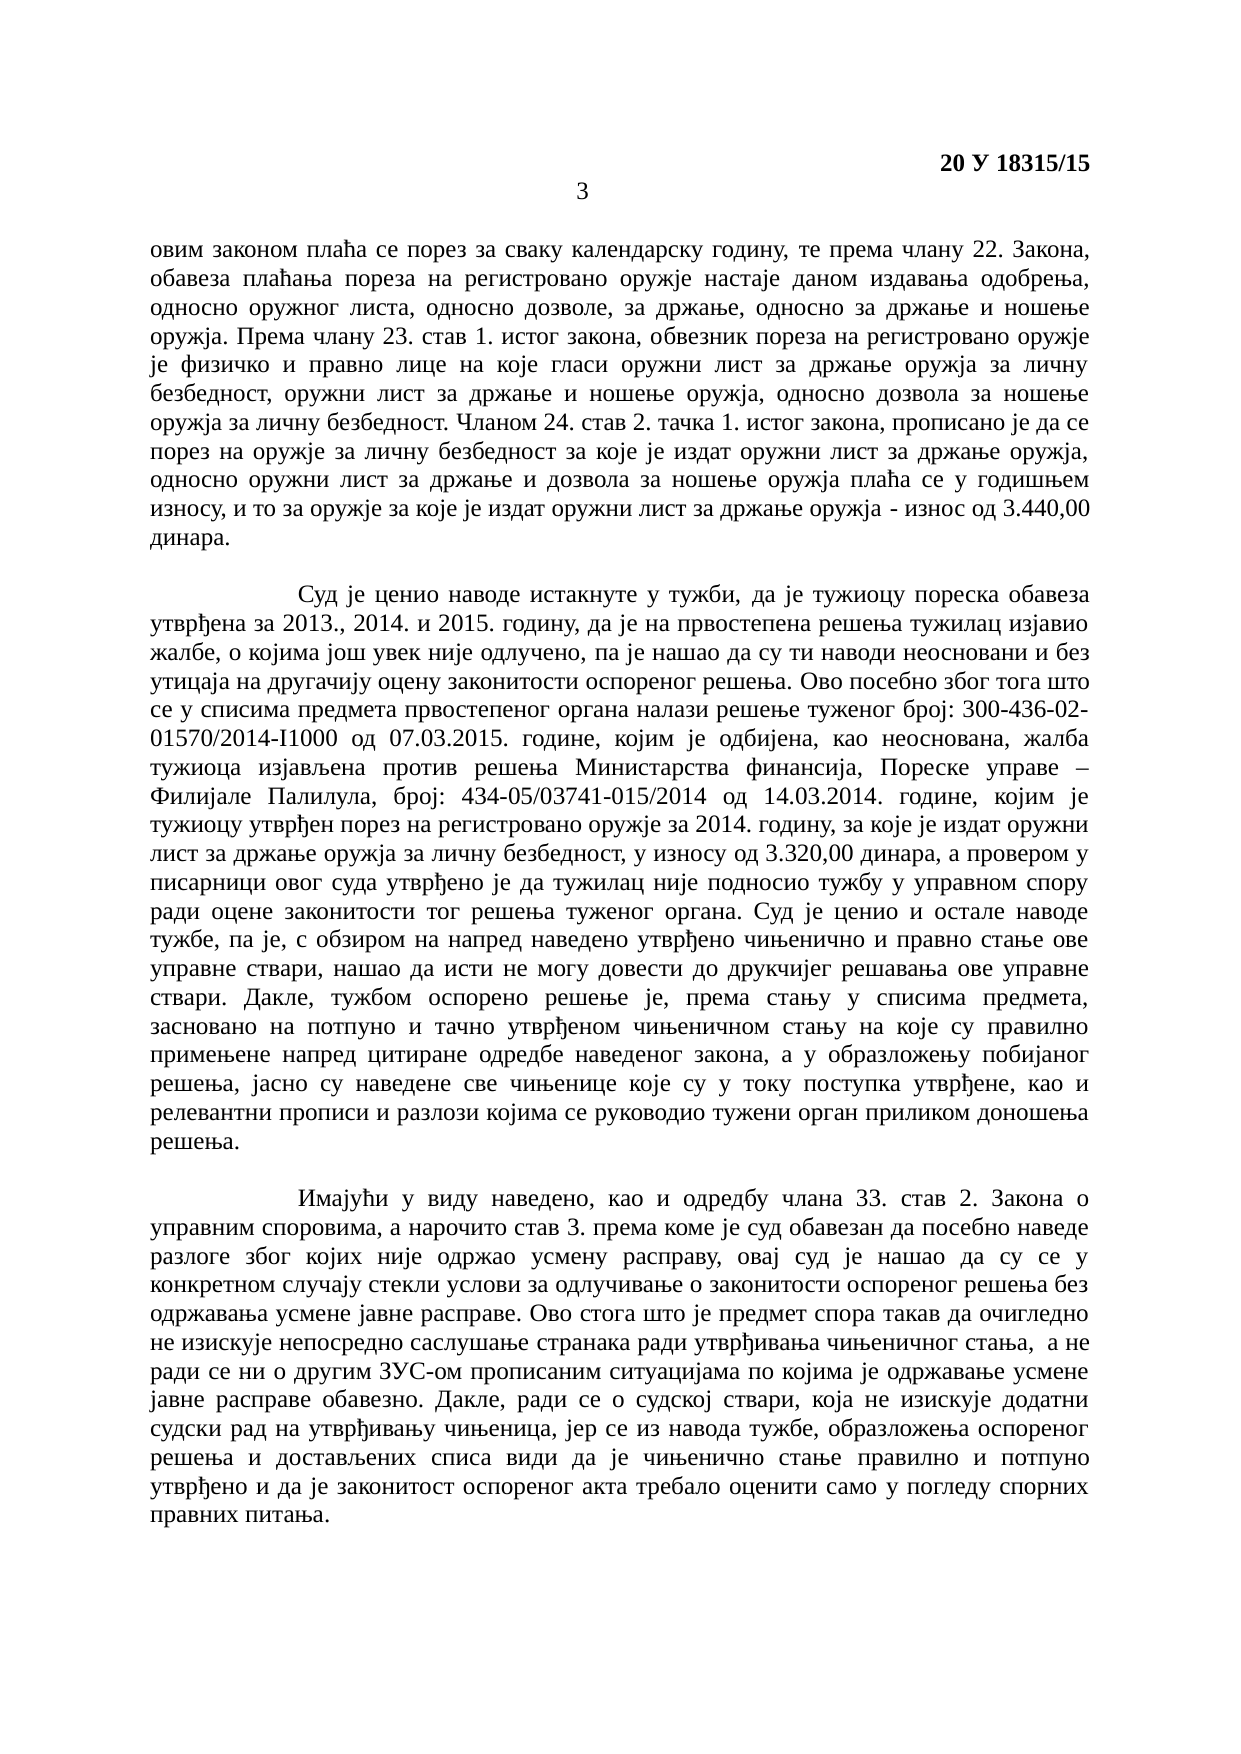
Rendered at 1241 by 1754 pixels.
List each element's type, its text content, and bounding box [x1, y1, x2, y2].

text Имајући у виду наведено, као и одредбу члана 33. став 2. Закона о управним споровима, а нарочито став 3. према коме је суд обавезан да посебно наведе разлоге због којих није одржао усмену расправу, овај суд је нашао да су се у конкретном случају стекли услови за одлучивање о законитости оспореног решења без одржавања усмене јавне расправе. Ово стога што је предмет спора такав да очигледно не изискује непосредно саслушање странака ради утврђивања чињеничног стања, а не ради се ни о другим ЗУС-ом прописаним ситуацијама по којима је одржавање усмене јавне расправе обавезно. Дакле, ради се о судској ствари, која не изискује додатни судски рад на утврђивању чињеница, јер се из навода тужбе, образложења оспореног решења и достављених списа види да је чињенично стање правилно и потпуно утврђено и да је законитост оспореног акта требало оценити само у погледу спорних правних питања. [150, 1183, 1090, 1528]
text Суд је ценио наводе истакнуте у тужби, да је тужиоцу пореска обавеза утврђена за 2013., 2014. и 2015. годину, да је на првостепена решења тужилац изјавио жалбе, о којима још увек није одлучено, па је нашао да су ти наводи неосновани и без утицаја на другачију оцену законитости оспореног решења. Ово посебно због тога што се у списима предмета првостепеног органа налази решење туженог број: 300-436-02-01570/2014-I1000 од 07.03.2015. године, којим је одбијена, као неоснована, жалба тужиоца изјављена против решења Министарства финансија, Пореске управе – Филијале Палилула, број: 434-05/03741-015/2014 од 14.03.2014. године, којим је тужиоцу утврђен порез на регистровано оружје за 2014. годину, за које је издат оружни лист за држање оружја за личну безбедност, у износу од 3.320,00 динара, а провером у писарници овог суда утврђено је да тужилац није подносио тужбу у управном спору ради оцене законитости тог решења туженог органа. Суд је ценио и остале наводе тужбе, па је, с обзиром на напред наведено утврђено чињенично и правно стање ове управне ствари, нашао да исти не могу довести до друкчијег решавања ове управне ствари. Дакле, тужбом оспорено решење је, према стању у списима предмета, засновано на потпуно и тачно утврђеном чињеничном стању на које су правилно примењене напред цитиране одредбе наведеног закона, а у образложењу побијаног решења, јасно су наведене све чињенице које су у току поступка утврђене, као и релевантни прописи и разлози којима се руководио тужени орган приликом доношења решења. [150, 579, 1090, 1154]
text овим законом плаћа се порез за сваку календарску годину, те према члану 22. Закона, обавеза плаћања пореза на регистровано оружје настаје даном издавања одобрења, односно оружног листа, односно дозволе, за држање, односно за држање и ношење оружја. Према члану 23. став 1. истог закона, обвезник пореза на регистровано оружје је физичко и правно лице на које гласи оружни лист за држање оружја за личну безбедност, оружни лист за држање и ношење оружја, односно дозвола за ношење оружја за личну безбедност. Чланом 24. став 2. тачка 1. истог закона, прописано је да се порез на оружје за личну безбедност за које је издат оружни лист за држање оружја, односно оружни лист за држање и дозвола за ношење оружја плаћа се у годишњем износу, и то за оружје за које је издат оружни лист за држање оружја - износ од 3.440,00 динара. [150, 234, 1090, 551]
